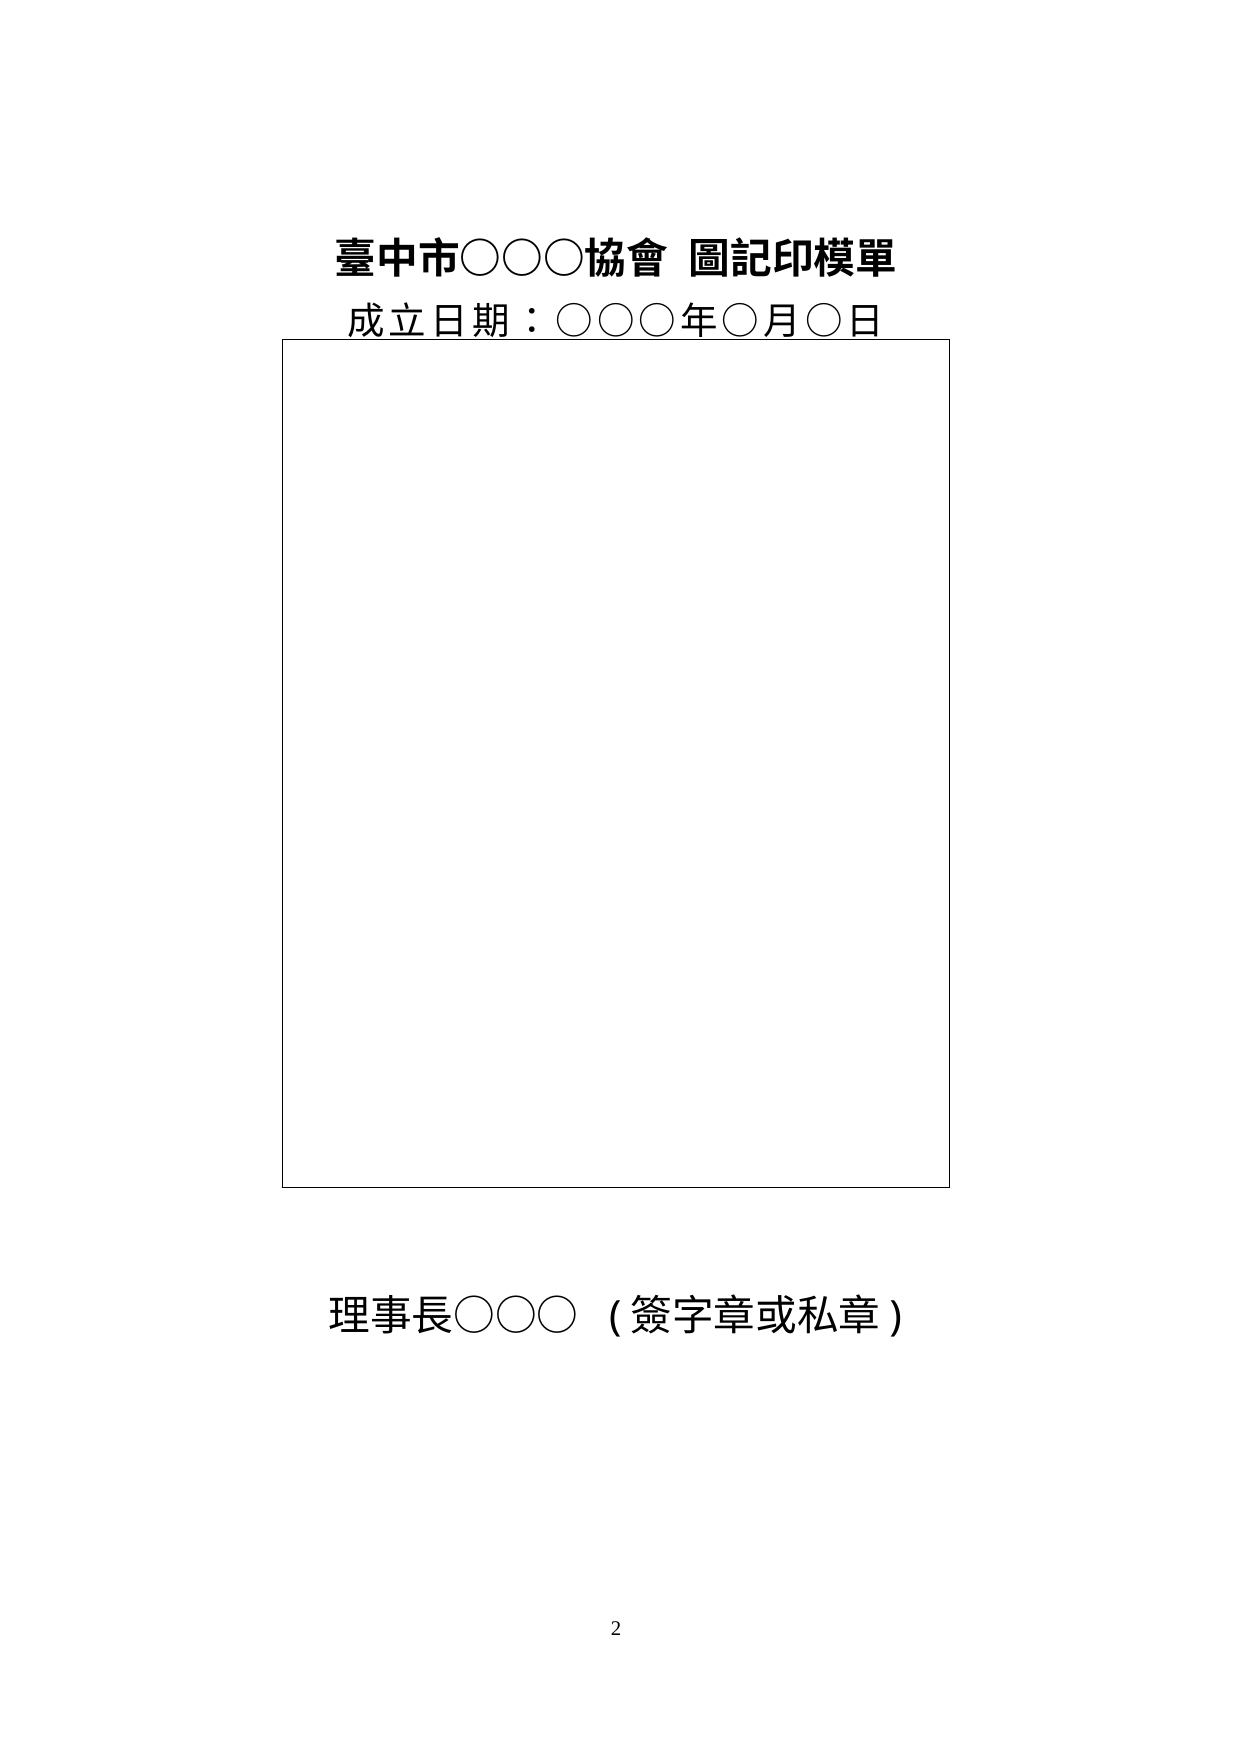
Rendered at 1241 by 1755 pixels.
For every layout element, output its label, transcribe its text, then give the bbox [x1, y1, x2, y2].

text 理事長○○○ (簽字章或私章) [155, 1271, 1077, 1333]
text 臺中市○○○協會 圖記印模單 [111, 214, 1121, 277]
text 成立日期：○○○年○月○日 [111, 277, 1121, 339]
table_header [283, 340, 949, 1187]
